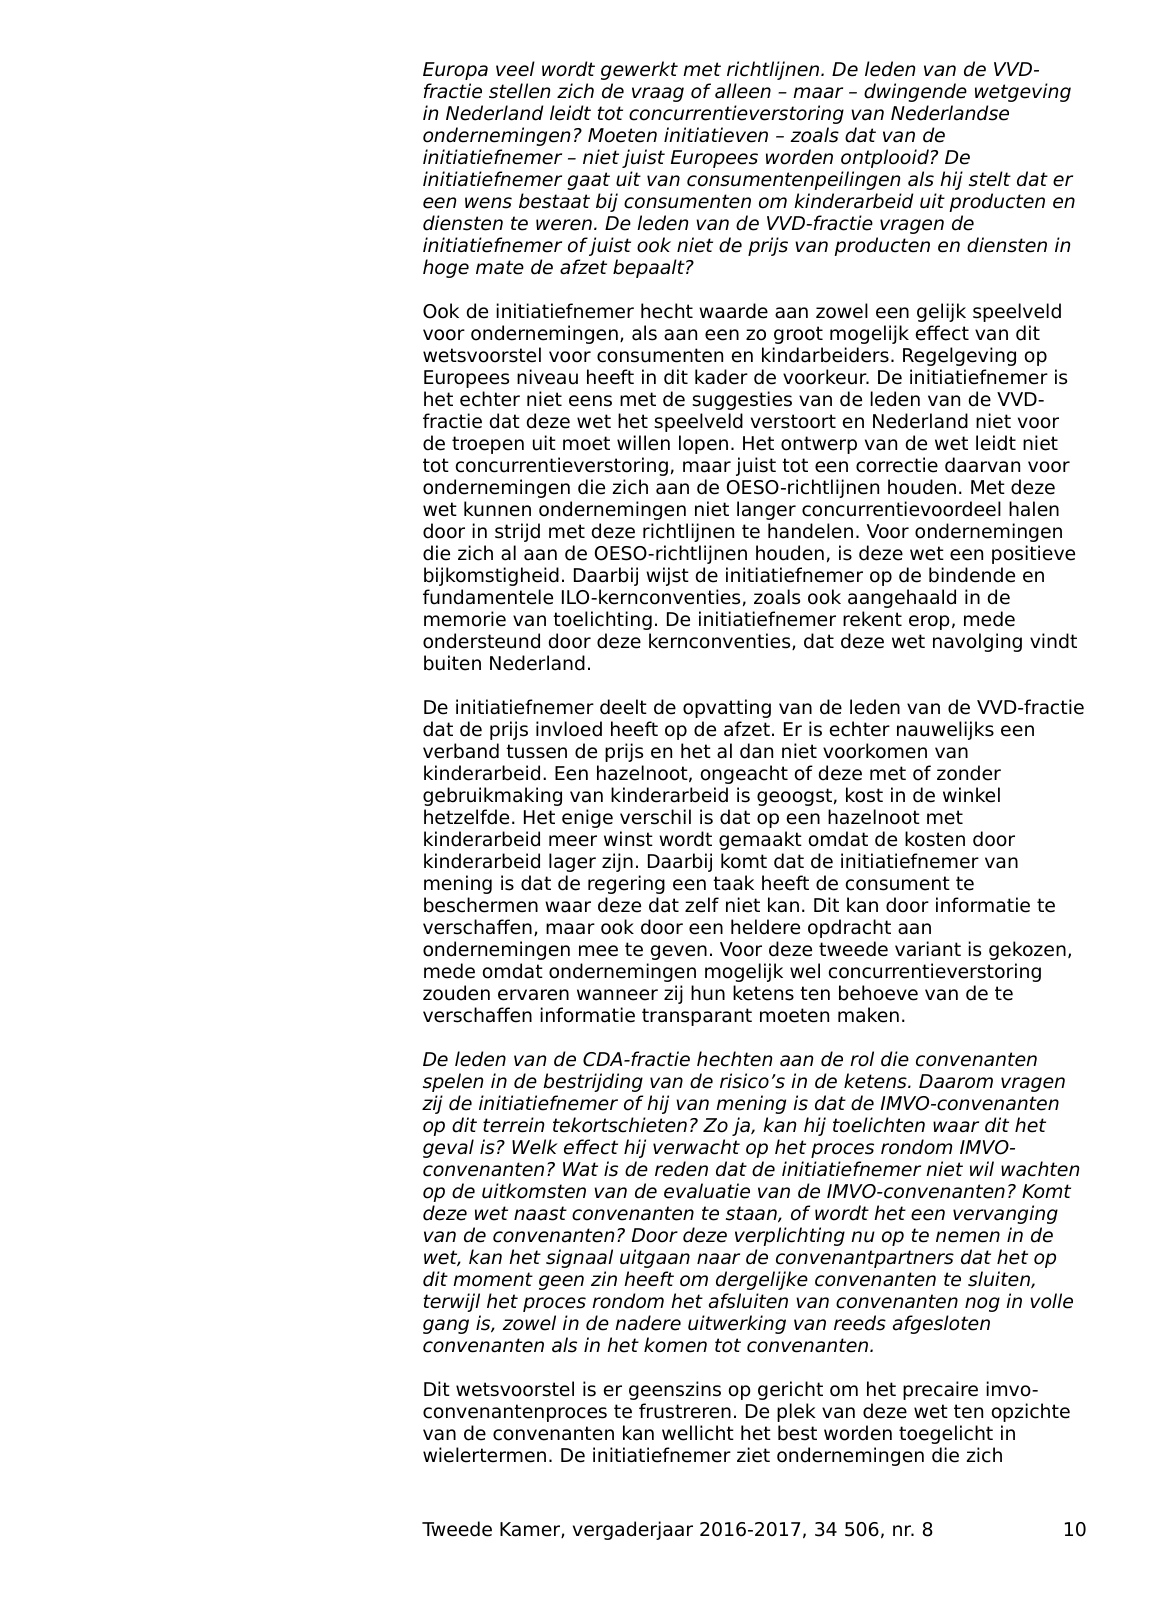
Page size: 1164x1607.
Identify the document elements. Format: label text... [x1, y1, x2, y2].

text De leden van de CDA-fractie hechten aan de rol die convenanten spelen in de bestrijding van de risico’s in de ketens. Daarom vragen zij de initiatiefnemer of hij van mening is dat de IMVO-convenanten op dit terrein tekortschieten? Zo ja, kan hij toelichten waar dit het geval is? Welk effect hij verwacht op het proces rondom IMVO-convenanten? Wat is de reden dat de initiatiefnemer niet wil wachten op de uitkomsten van de evaluatie van de IMVO-convenanten? Komt deze wet naast convenanten te staan, of wordt het een vervanging van de convenanten? Door deze verplichting nu op te nemen in de wet, kan het signaal uitgaan naar de convenantpartners dat het op dit moment geen zin heeft om dergelijke convenanten te sluiten, terwijl het proces rondom het afsluiten van convenanten nog in volle gang is, zowel in de nadere uitwerking van reeds afgesloten convenanten als in het komen tot convenanten. [422, 1049, 1087, 1356]
text Dit wetsvoorstel is er geenszins op gericht om het precaire imvo-convenantenproces te frustreren. De plek van deze wet ten opzichte van de convenanten kan wellicht het best worden toegelicht in wielertermen. De initiatiefnemer ziet ondernemingen die zich [422, 1379, 1087, 1467]
text Ook de initiatiefnemer hecht waarde aan zowel een gelijk speelveld voor ondernemingen, als aan een zo groot mogelijk effect van dit wetsvoorstel voor consumenten en kindarbeiders. Regelgeving op Europees niveau heeft in dit kader de voorkeur. De initiatiefnemer is het echter niet eens met de suggesties van de leden van de VVD-fractie dat deze wet het speelveld verstoort en Nederland niet voor de troepen uit moet willen lopen. Het ontwerp van de wet leidt niet tot concurrentieverstoring, maar juist tot een correctie daarvan voor ondernemingen die zich aan de OESO-richtlijnen houden. Met deze wet kunnen ondernemingen niet langer concurrentievoordeel halen door in strijd met deze richtlijnen te handelen. Voor ondernemingen die zich al aan de OESO-richtlijnen houden, is deze wet een positieve bijkomstigheid. Daarbij wijst de initiatiefnemer op de bindende en fundamentele ILO-kernconventies, zoals ook aangehaald in de memorie van toelichting. De initiatiefnemer rekent erop, mede ondersteund door deze kernconventies, dat deze wet navolging vindt buiten Nederland. [422, 301, 1087, 675]
text Europa veel wordt gewerkt met richtlijnen. De leden van de VVD-fractie stellen zich de vraag of alleen – maar – dwingende wetgeving in Nederland leidt tot concurrentieverstoring van Nederlandse ondernemingen? Moeten initiatieven – zoals dat van de initiatiefnemer – niet juist Europees worden ontplooid? De initiatiefnemer gaat uit van consumentenpeilingen als hij stelt dat er een wens bestaat bij consumenten om kinderarbeid uit producten en diensten te weren. De leden van de VVD-fractie vragen de initiatiefnemer of juist ook niet de prijs van producten en diensten in hoge mate de afzet bepaalt? [422, 59, 1087, 279]
text De initiatiefnemer deelt de opvatting van de leden van de VVD-fractie dat de prijs invloed heeft op de afzet. Er is echter nauwelijks een verband tussen de prijs en het al dan niet voorkomen van kinderarbeid. Een hazelnoot, ongeacht of deze met of zonder gebruikmaking van kinderarbeid is geoogst, kost in de winkel hetzelfde. Het enige verschil is dat op een hazelnoot met kinderarbeid meer winst wordt gemaakt omdat de kosten door kinderarbeid lager zijn. Daarbij komt dat de initiatiefnemer van mening is dat de regering een taak heeft de consument te beschermen waar deze dat zelf niet kan. Dit kan door informatie te verschaffen, maar ook door een heldere opdracht aan ondernemingen mee te geven. Voor deze tweede variant is gekozen, mede omdat ondernemingen mogelijk wel concurrentieverstoring zouden ervaren wanneer zij hun ketens ten behoeve van de te verschaffen informatie transparant moeten maken. [422, 697, 1087, 1027]
